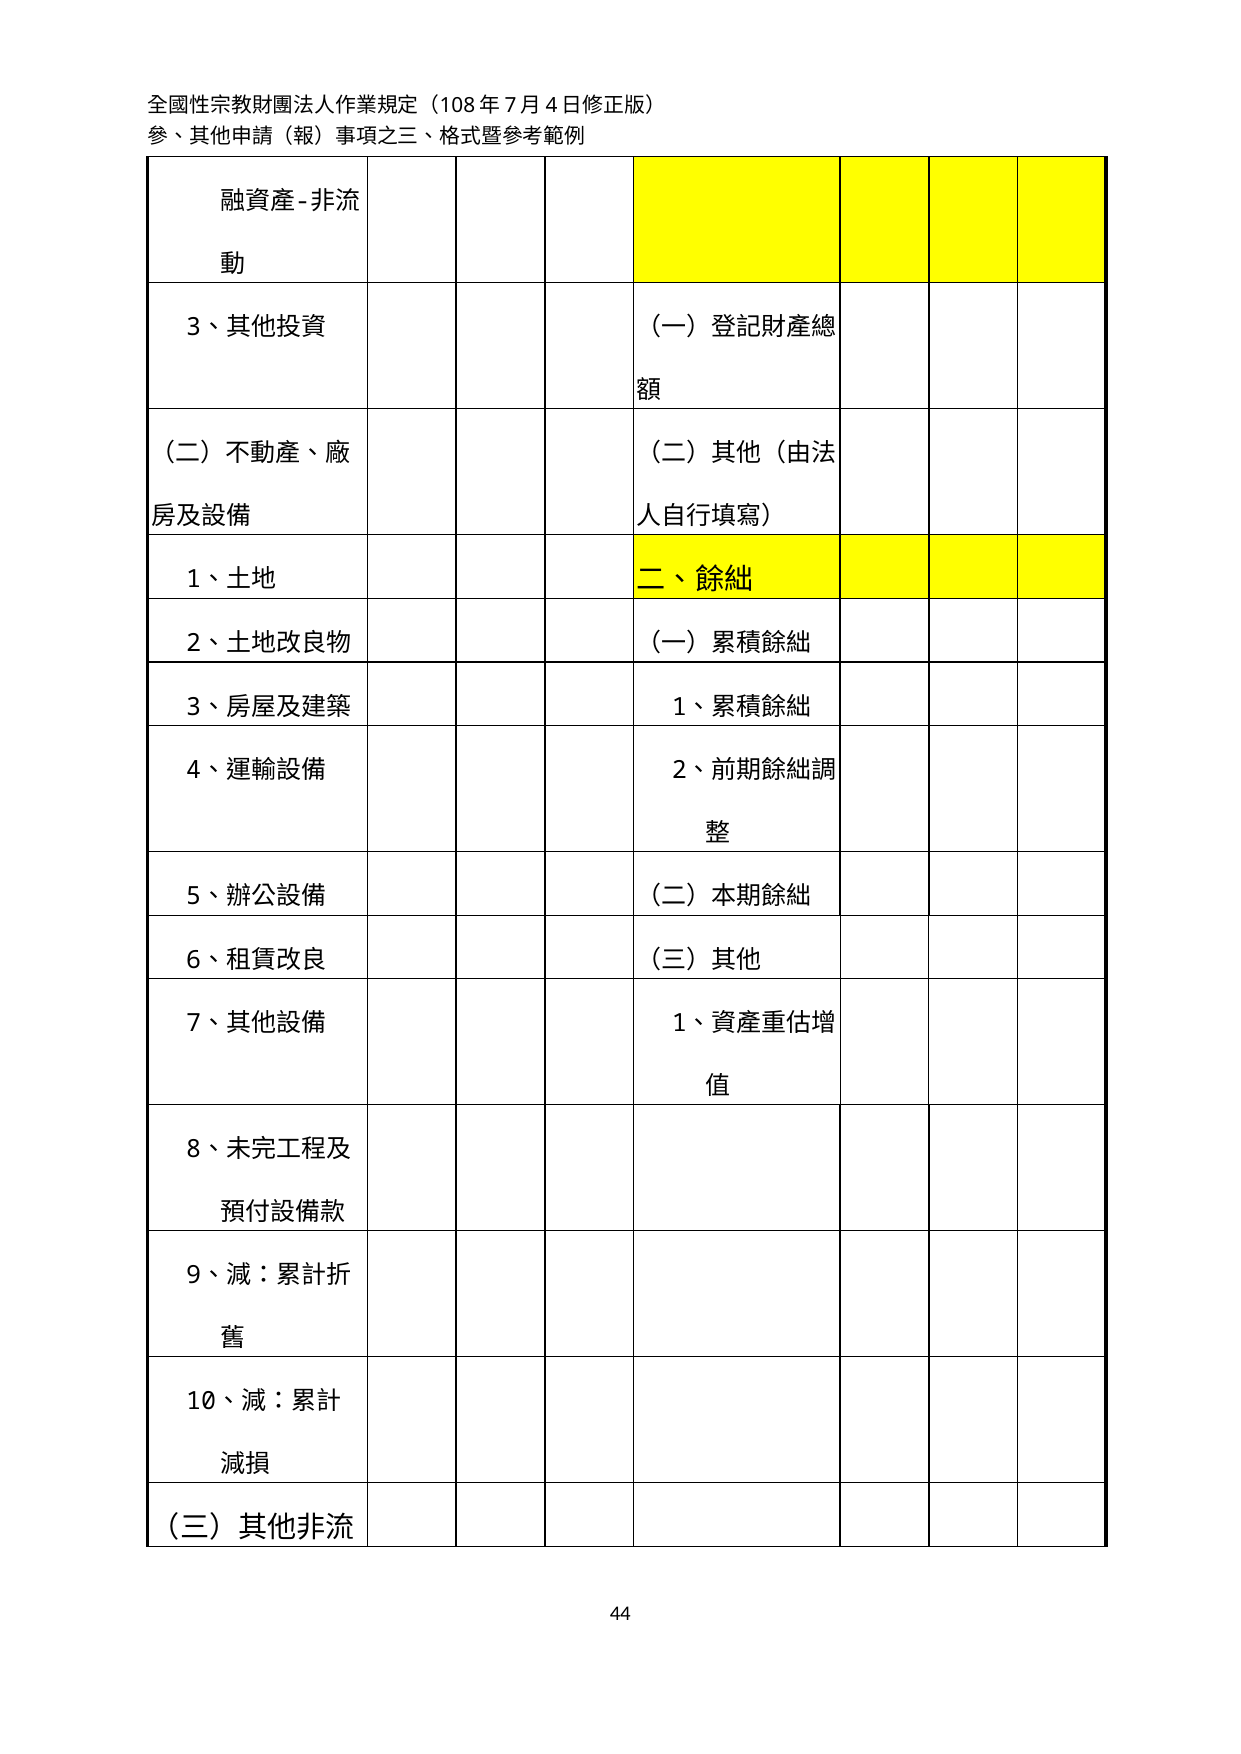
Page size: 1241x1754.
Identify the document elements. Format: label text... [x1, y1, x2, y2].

table_cell [930, 409, 1017, 534]
table_cell [930, 1357, 1017, 1482]
table_cell [1018, 283, 1104, 408]
table_cell [1018, 852, 1104, 914]
table_cell [457, 1483, 544, 1546]
table_cell [634, 1105, 839, 1230]
table_cell [368, 599, 455, 661]
table_cell [368, 1357, 455, 1482]
table_cell [1018, 1357, 1104, 1482]
table_cell [1018, 1105, 1104, 1230]
table_cell [1018, 535, 1104, 598]
table_cell [1018, 916, 1104, 978]
table_cell [930, 1483, 1017, 1546]
table_cell [457, 283, 544, 408]
table_cell 2、前期餘絀調整 [634, 726, 839, 851]
table_cell [1018, 599, 1104, 661]
table_cell [930, 1231, 1017, 1356]
table_cell [368, 1105, 455, 1230]
table_cell [546, 1357, 633, 1482]
table_cell [457, 726, 544, 851]
table_cell [457, 1231, 544, 1356]
table_cell [930, 663, 1017, 725]
table_cell [841, 283, 928, 408]
table_cell [841, 535, 928, 598]
table_cell [546, 1483, 633, 1546]
table_cell [457, 979, 544, 1104]
table_cell [457, 535, 544, 598]
table_cell [841, 1357, 928, 1482]
table_cell [368, 852, 455, 914]
table_cell （二）不動產、廠房及設備 [149, 409, 367, 534]
table_cell 1、資產重估增值 [634, 979, 840, 1104]
table_cell [546, 157, 633, 282]
table_cell [930, 283, 1017, 408]
table_cell 5、辦公設備 [149, 852, 367, 914]
table_cell [457, 916, 544, 978]
table_cell [841, 916, 928, 978]
table_cell [929, 979, 1017, 1104]
table_cell [546, 283, 633, 408]
table_cell [634, 1483, 839, 1546]
table_cell [841, 852, 928, 914]
table_cell [841, 1231, 928, 1356]
table_cell [841, 599, 928, 661]
table_cell [841, 1483, 928, 1546]
table_cell 8、未完工程及預付設備款 [149, 1105, 367, 1230]
table_cell 7、其他設備 [149, 979, 367, 1104]
table_cell 1、土地 [149, 535, 367, 598]
table_cell [930, 535, 1017, 598]
table_cell （一）累積餘絀 [634, 599, 839, 661]
table_cell 融資產-非流動 [149, 157, 367, 282]
table_cell [457, 1357, 544, 1482]
table_cell [1018, 663, 1104, 725]
table_cell [368, 1231, 455, 1356]
table_cell 3、房屋及建築 [149, 663, 367, 725]
table_cell [929, 916, 1017, 978]
table_cell （一）登記財產總額 [634, 283, 839, 408]
table_cell [634, 1357, 839, 1482]
table_cell [841, 157, 928, 282]
table_cell [634, 157, 839, 282]
table_cell 3、其他投資 [149, 283, 367, 408]
table_cell [368, 916, 455, 978]
table_cell [841, 979, 928, 1104]
table_cell [368, 979, 455, 1104]
table_cell 10、減：累計減損 [149, 1357, 367, 1482]
table_cell [368, 157, 455, 282]
table_cell [1018, 409, 1104, 534]
table_cell [546, 535, 633, 598]
table_cell [368, 1483, 455, 1546]
table_cell [457, 1105, 544, 1230]
table_cell [546, 599, 633, 661]
table_cell [546, 409, 633, 534]
table_cell [930, 852, 1017, 914]
table_cell [841, 409, 928, 534]
table_cell [930, 726, 1017, 851]
table_cell [634, 1231, 839, 1356]
table_cell [368, 409, 455, 534]
table_cell [368, 726, 455, 851]
table_cell [1018, 726, 1104, 851]
table_cell [841, 663, 928, 725]
table_cell [546, 916, 633, 978]
table_cell （二）其他（由法人自行填寫） [634, 409, 839, 534]
table_cell [930, 599, 1017, 661]
table_cell （三）其他非流 [149, 1483, 367, 1546]
table_cell 4、運輸設備 [149, 726, 367, 851]
table_cell [546, 979, 633, 1104]
table_cell [457, 599, 544, 661]
table_cell [368, 535, 455, 598]
table_cell [930, 157, 1017, 282]
table_cell 6、租賃改良 [149, 916, 367, 978]
table_cell [457, 663, 544, 725]
table_cell [368, 663, 455, 725]
table_cell （二）本期餘絀 [634, 852, 839, 914]
table_cell [457, 409, 544, 534]
table_cell [1018, 1231, 1104, 1356]
table_cell [841, 1105, 928, 1230]
table_cell [368, 283, 455, 408]
table_cell （三）其他 [634, 916, 840, 978]
table_cell [841, 726, 928, 851]
table_cell [546, 1105, 633, 1230]
table_cell [1018, 1483, 1104, 1546]
table_cell 二、餘絀 [634, 535, 839, 598]
table_cell [1018, 979, 1104, 1104]
table_cell [546, 726, 633, 851]
table_cell [457, 157, 544, 282]
table_cell [546, 852, 633, 914]
table_cell 2、土地改良物 [149, 599, 367, 661]
table_cell [546, 663, 633, 725]
table_cell 1、累積餘絀 [634, 663, 839, 725]
table_cell [457, 852, 544, 914]
table_cell [546, 1231, 633, 1356]
table_cell [1018, 157, 1104, 282]
table_cell [930, 1105, 1017, 1230]
table_cell 9、減：累計折舊 [149, 1231, 367, 1356]
